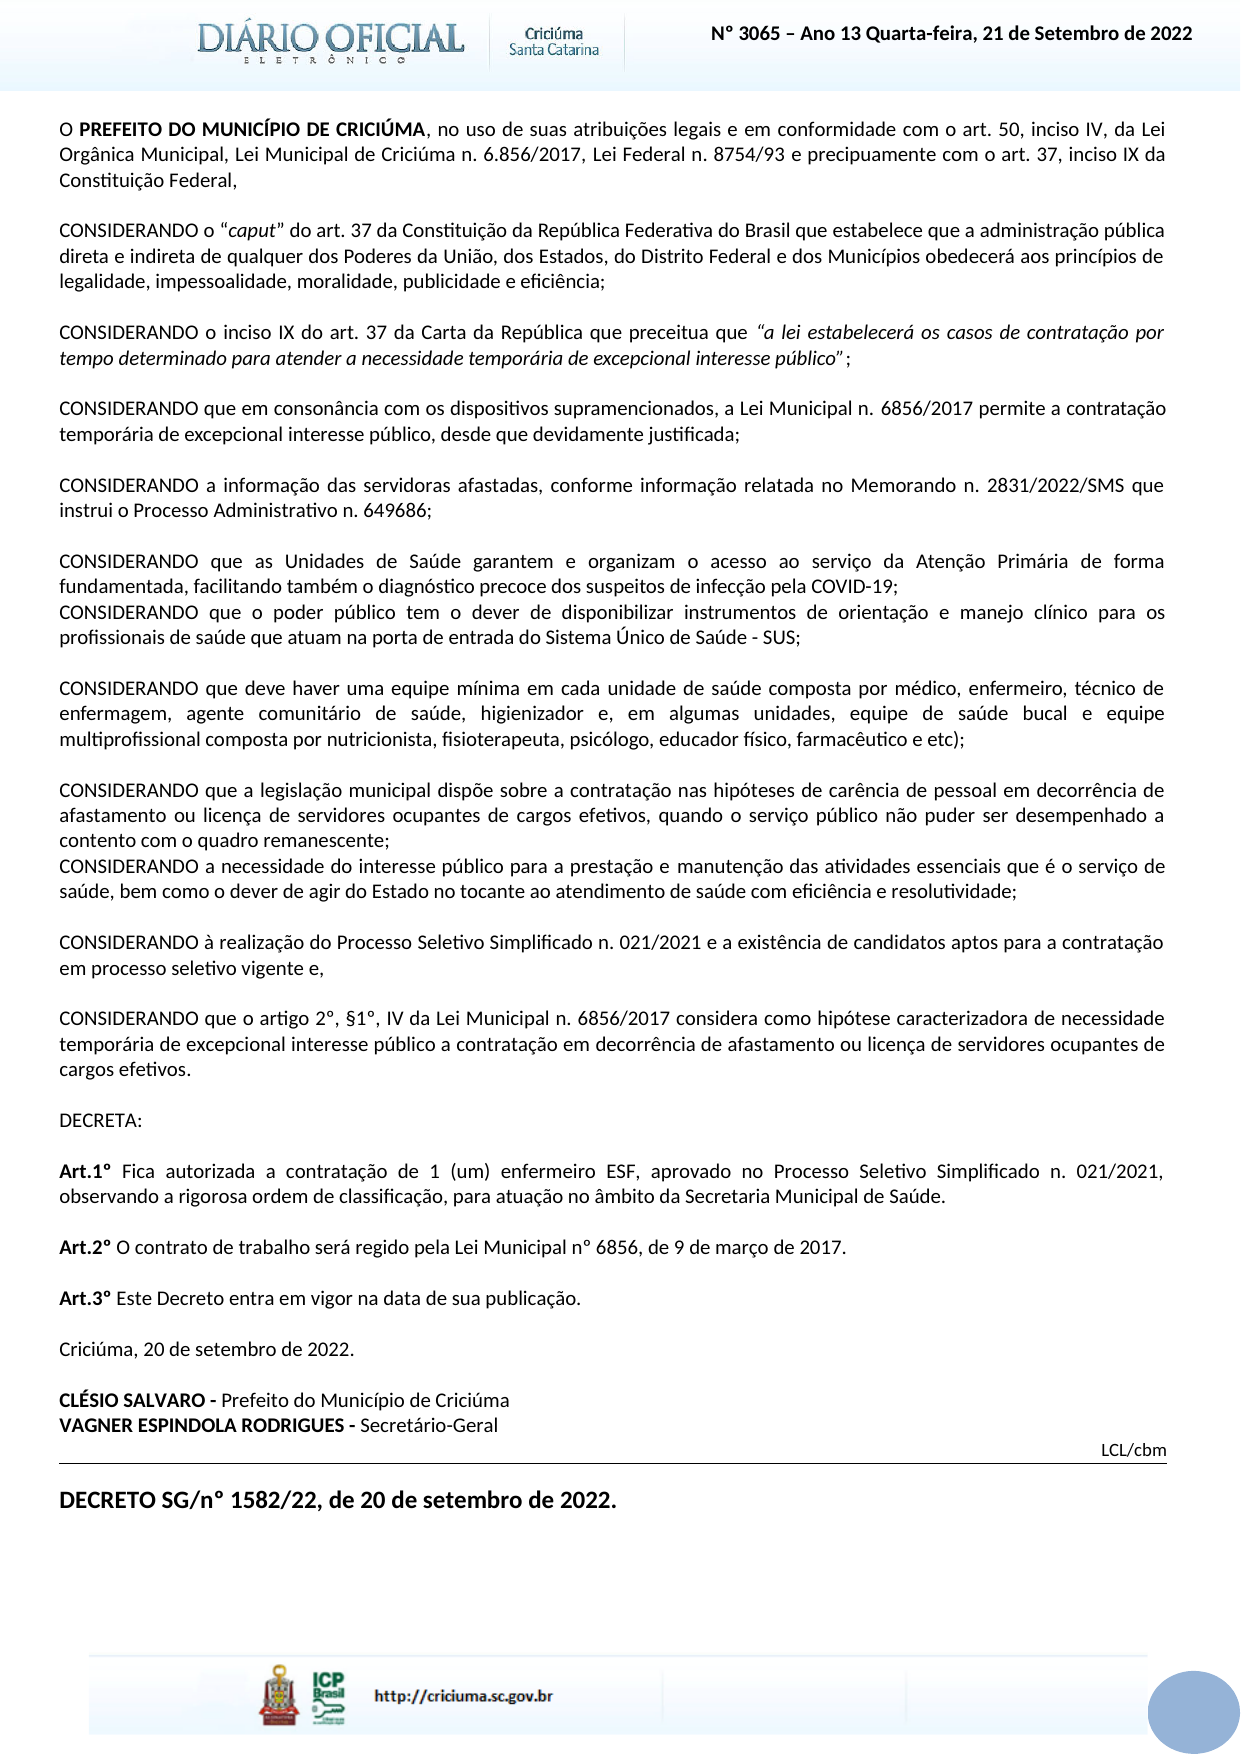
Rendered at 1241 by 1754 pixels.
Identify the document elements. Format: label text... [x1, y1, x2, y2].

text CONSIDERANDO que a legislação municipal dispõe sobre a contratação nas hipóteses de carência de pessoal em decorrência de afastamento ou licença de servidores ocupantes de cargos efetivos, quando o serviço público não puder ser desempenhado a contento com o quadro remanescente; [59, 777, 1167, 853]
text Art.1º Fica autorizada a contratação de 1 (um) enfermeiro ESF, aprovado no Processo Seletivo Simplificado n. 021/2021, observando a rigorosa ordem de classificação, para atuação no âmbito da Secretaria Municipal de Saúde. [59, 1158, 1167, 1209]
text CONSIDERANDO a informação das servidoras afastadas, conforme informação relatada no Memorando n. 2831/2022/SMS que instrui o Processo Administrativo n. 649686; [59, 472, 1167, 523]
text CONSIDERANDO a necessidade do interesse público para a prestação e manutenção das atividades essenciais que é o serviço de saúde, bem como o dever de agir do Estado no tocante ao atendimento de saúde com eficiência e resolutividade; [59, 853, 1167, 904]
text Art.2º O contrato de trabalho será regido pela Lei Municipal nº 6856, de 9 de março de 2017. [59, 1234, 1167, 1260]
text Criciúma, 20 de setembro de 2022. [59, 1336, 1167, 1361]
text DECRETA: [59, 1107, 1167, 1133]
text CONSIDERANDO que o artigo 2º, §1º, IV da Lei Municipal n. 6856/2017 considera como hipótese caracterizadora de necessidade temporária de excepcional interesse público a contratação em decorrência de afastamento ou licença de servidores ocupantes de cargos efetivos. [59, 1006, 1167, 1082]
text DECRETO SG/nº 1582/22, de 20 de setembro de 2022. [59, 1484, 1167, 1514]
text O PREFEITO DO MUNICÍPIO DE CRICIÚMA, no uso de suas atribuições legais e em conformidade com o art. 50, inciso IV, da Lei Orgânica Municipal, Lei Municipal de Criciúma n. 6.856/2017, Lei Federal n. 8754/93 e precipuamente com o art. 37, inciso IX da Constituição Federal, [59, 116, 1167, 192]
text Art.3º Este Decreto entra em vigor na data de sua publicação. [59, 1285, 1167, 1311]
text LCL/cbm [59, 1438, 1167, 1463]
text CONSIDERANDO à realização do Processo Seletivo Simplificado n. 021/2021 e a existência de candidatos aptos para a contratação em processo seletivo vigente e, [59, 929, 1167, 980]
text CONSIDERANDO que as Unidades de Saúde garantem e organizam o acesso ao serviço da Atenção Primária de forma fundamentada, facilitando também o diagnóstico precoce dos suspeitos de infecção pela COVID-19; [59, 548, 1167, 599]
text CLÉSIO SALVARO - Prefeito do Município de Criciúma [59, 1387, 1167, 1412]
text CONSIDERANDO que o poder público tem o dever de disponibilizar instrumentos de orientação e manejo clínico para os profissionais de saúde que atuam na porta de entrada do Sistema Único de Saúde - SUS; [59, 599, 1167, 650]
text CONSIDERANDO que em consonância com os dispositivos supramencionados, a Lei Municipal n. 6856/2017 permite a contratação temporária de excepcional interesse público, desde que devidamente justificada; [59, 396, 1167, 446]
text CONSIDERANDO o inciso IX do art. 37 da Carta da República que preceitua que “a lei estabelecerá os casos de contratação por tempo determinado para atender a necessidade temporária de excepcional interesse público”; [59, 319, 1167, 370]
text CONSIDERANDO que deve haver uma equipe mínima em cada unidade de saúde composta por médico, enfermeiro, técnico de enfermagem, agente comunitário de saúde, higienizador e, em algumas unidades, equipe de saúde bucal e equipe multiprofissional composta por nutricionista, fisioterapeuta, psicólogo, educador físico, farmacêutico e etc); [59, 675, 1167, 751]
text VAGNER ESPINDOLA RODRIGUES - Secretário-Geral [59, 1412, 1167, 1438]
text CONSIDERANDO o “caput” do art. 37 da Constituição da República Federativa do Brasil que estabelece que a administração pública direta e indireta de qualquer dos Poderes da União, dos Estados, do Distrito Federal e dos Municípios obedecerá aos princípios de legalidade, impessoalidade, moralidade, publicidade e eficiência; [59, 218, 1167, 294]
